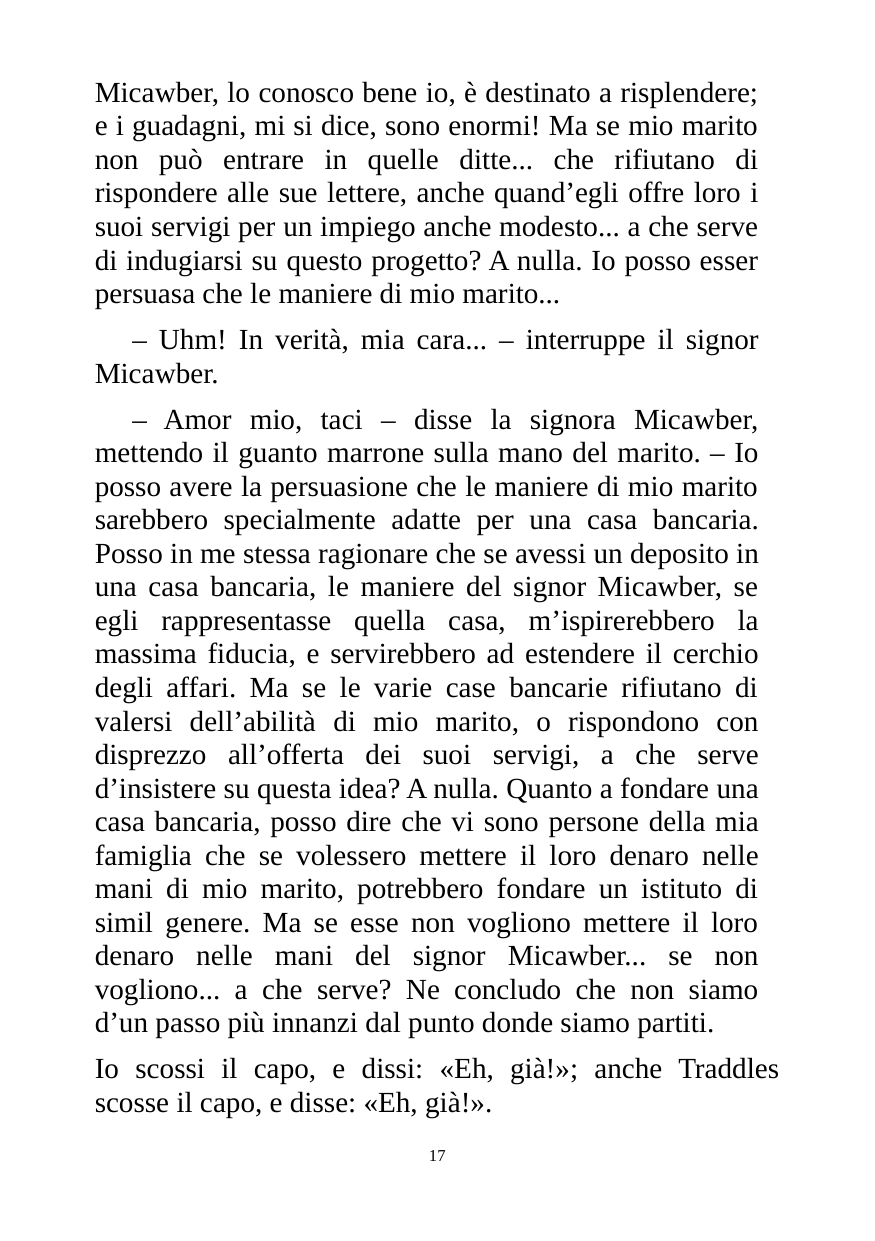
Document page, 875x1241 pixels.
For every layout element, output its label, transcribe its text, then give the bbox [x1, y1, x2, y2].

text – Amor mio, taci – disse la signora Micawber, mettendo il guanto marrone sulla mano del marito. – Io posso avere la persuasione che le maniere di mio marito sarebbero specialmente adatte per una casa bancaria. Posso in me stessa ragionare che se avessi un deposito in una casa bancaria, le maniere del signor Micawber, se egli rappresentasse quella casa, m’ispirerebbero la massima fiducia, e servirebbero ad estendere il cerchio degli affari. Ma se le varie case bancarie rifiutano di valersi dell’abilità di mio marito, o rispondono con disprezzo all’offerta dei suoi servigi, a che serve d’insistere su questa idea? A nulla. Quanto a fondare una casa bancaria, posso dire che vi sono persone della mia famiglia che se volessero mettere il loro denaro nelle mani di mio marito, potrebbero fondare un istituto di simil genere. Ma se esse non vogliono mettere il loro denaro nelle mani del signor Micawber... se non vogliono... a che serve? Ne concludo che non siamo d’un passo più innanzi dal punto donde siamo partiti. [94, 402, 759, 1039]
text Io scossi il capo, e dissi: «Eh, già!»; anche Traddles scosse il capo, e disse: «Eh, già!». [94, 1052, 779, 1119]
text Micawber, lo conosco bene io, è destinato a risplendere; e i guadagni, mi si dice, sono enormi! Ma se mio marito non può entrare in quelle ditte... che rifiutano di rispondere alle sue lettere, anche quand’egli offre loro i suoi servigi per un impiego anche modesto... a che serve di indugiarsi su questo progetto? A nulla. Io posso esser persuasa che le maniere di mio marito... [94, 75, 759, 310]
text – Uhm! In verità, mia cara... – interruppe il signor Micawber. [94, 322, 759, 389]
